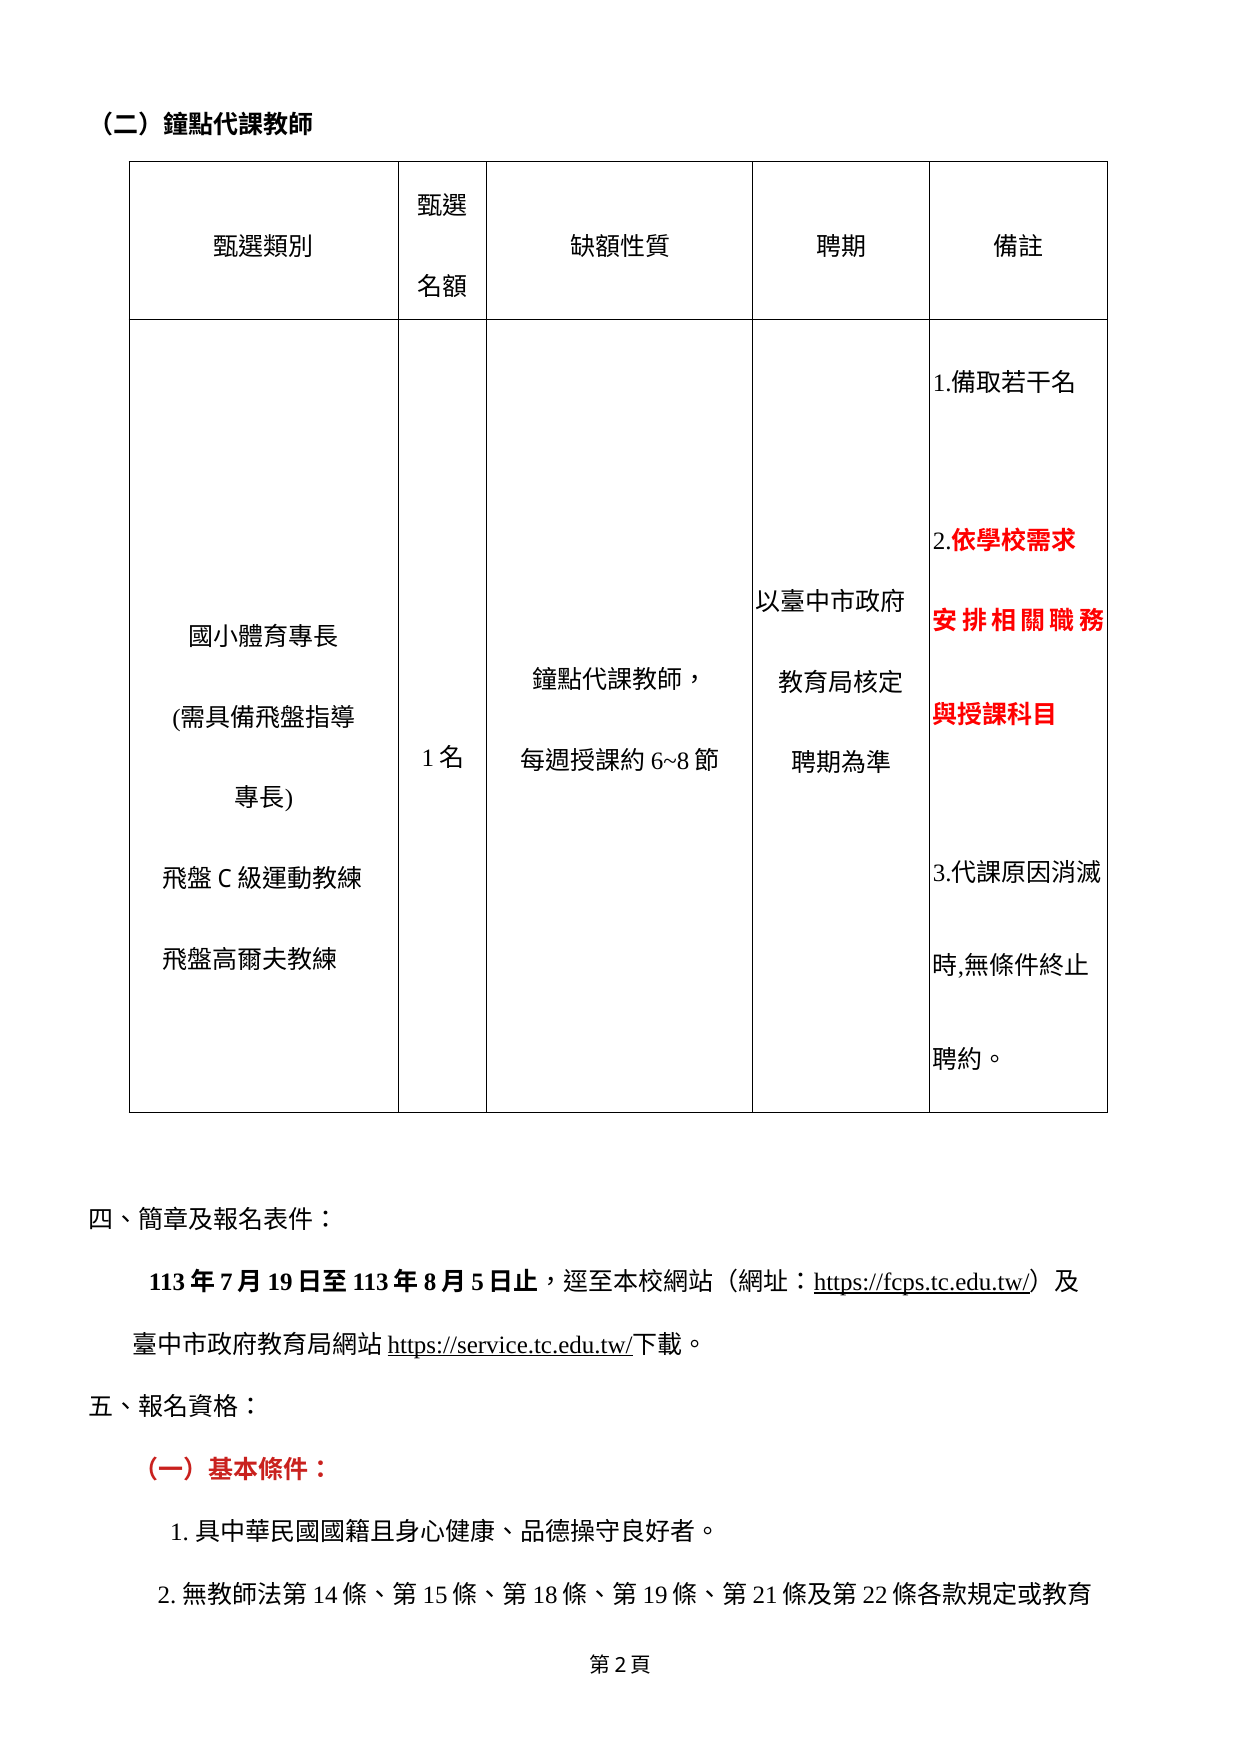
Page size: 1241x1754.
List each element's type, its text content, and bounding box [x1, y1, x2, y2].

text （一）基本條件： [89, 1426, 1152, 1488]
table_header 聘期 [753, 162, 929, 318]
text 1. 具中華民國國籍且身心健康、品德操守良好者。 [89, 1488, 1152, 1551]
text 四、簡章及報名表件： 113年7月19日至113年8月5日止，逕至本校網站（網址：https://fcps.tc.edu.tw/）及 [89, 1176, 1152, 1301]
table_cell 鐘點代課教師， 每週授課約6~8節 [487, 320, 752, 1112]
text （二）鐘點代課教師 [89, 81, 1152, 143]
table_cell 以臺中市政府 教育局核定 聘期為準 [753, 320, 929, 1112]
table_header 缺額性質 [487, 162, 752, 318]
table_header 甄選類別 [130, 162, 398, 318]
table_cell 1名 [399, 320, 486, 1112]
table_header 甄選 名額 [399, 162, 486, 318]
table_header 備註 [930, 162, 1107, 318]
text 臺中市政府教育局網站https://service.tc.edu.tw/下載。 [89, 1301, 1152, 1363]
text 2. 無教師法第14條、第15條、第18條、第19條、第21條及第22條各款規定或教育 [89, 1551, 1152, 1613]
text 五、報名資格： [89, 1363, 1152, 1426]
table_cell 1.備取若干名 2.依學校需求 安排相關職務與授課科目 3.代課原因消滅時,無條件終止聘約。 [930, 320, 1107, 1112]
table_cell 國小體育專長 (需具備飛盤指導 專長) 飛盤C級運動教練 飛盤高爾夫教練 [130, 320, 398, 1112]
